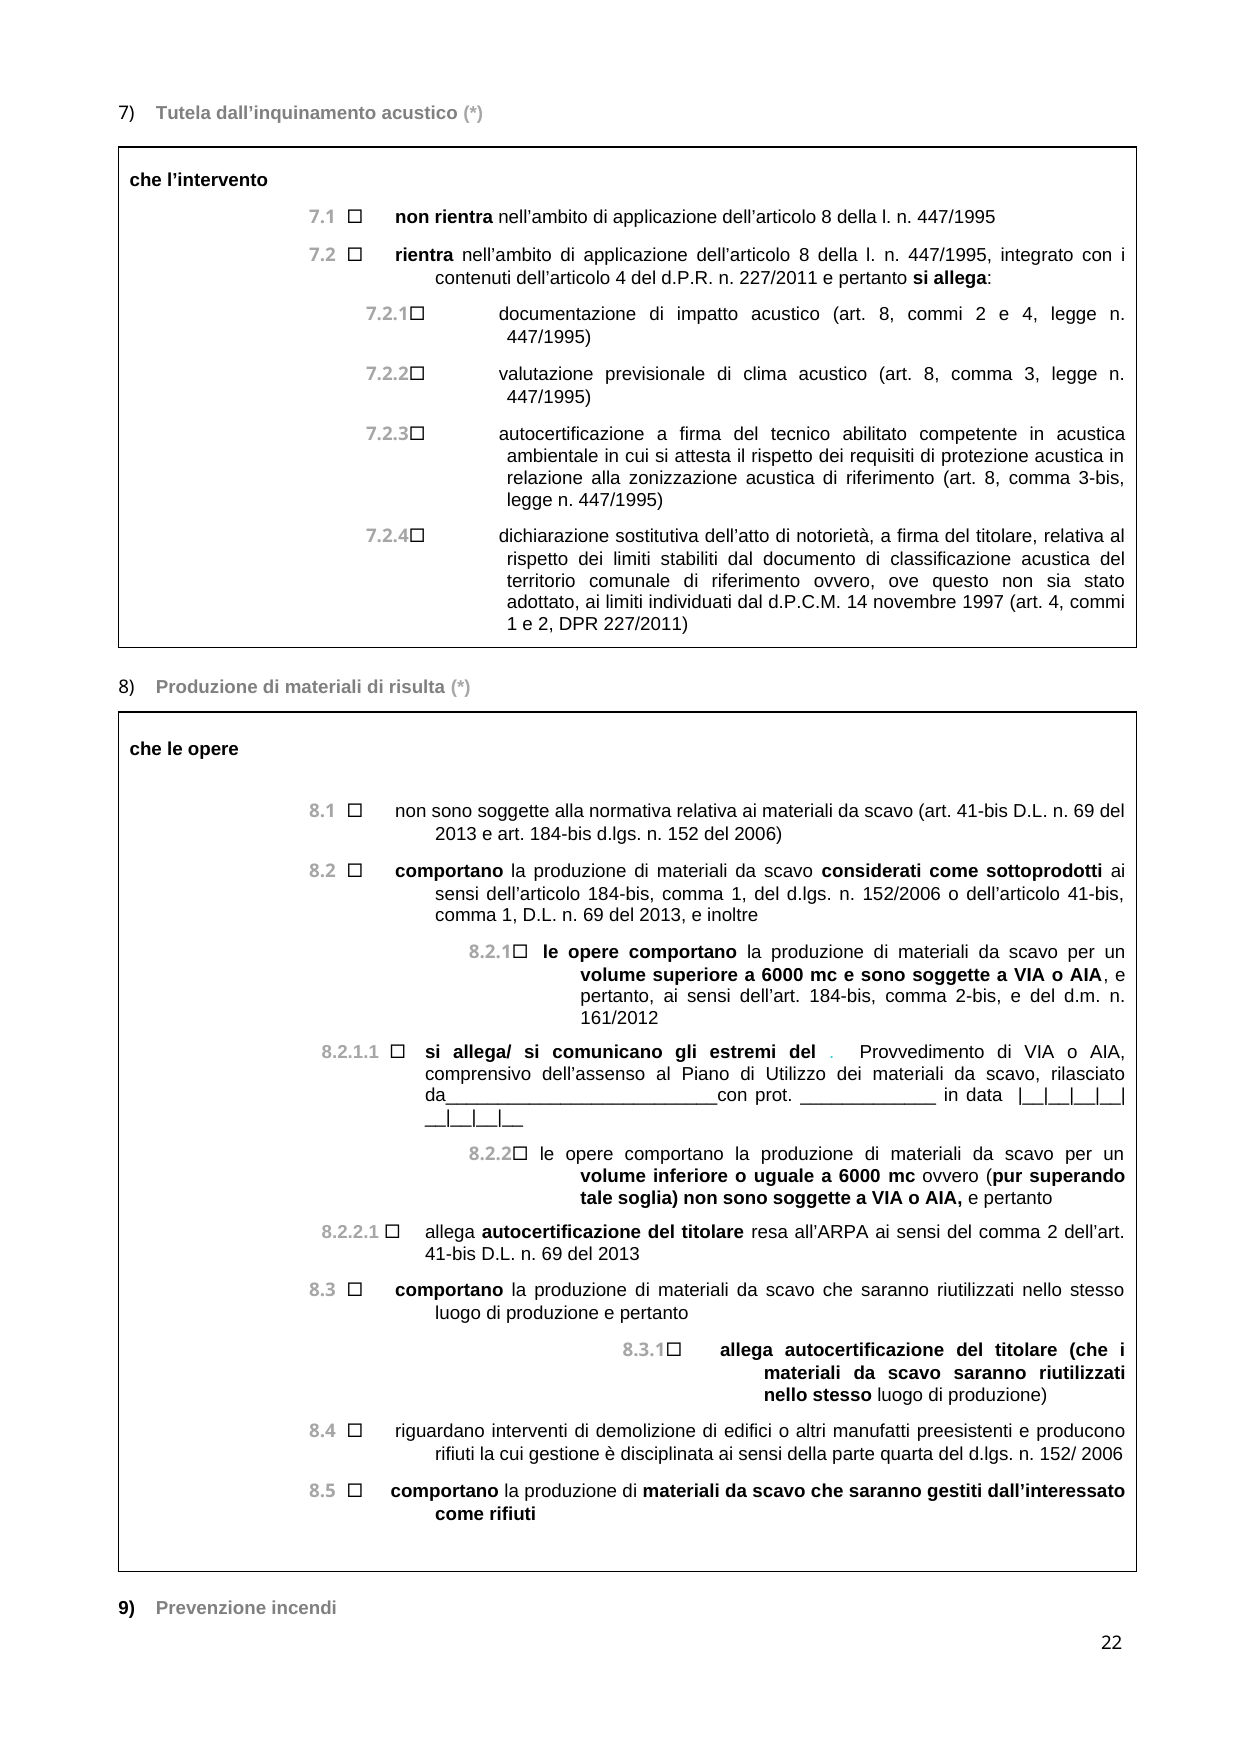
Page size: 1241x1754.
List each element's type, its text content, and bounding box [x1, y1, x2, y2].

list Prevenzione incendi [118, 1597, 1122, 1619]
table_header che le opere  non sono soggette alla normativa relativa ai materiali da scavo (art. 41-bis D.L. n. 69 del 2013 e art. 184-bis d.lgs. n. 152 del 2006)  comportano la produzione di materiali da scavo considerati come sottoprodotti ai sensi dell’articolo 184-bis, comma 1, del d.lgs. n. 152/2006 o dell’articolo 41-bis, comma 1, D.L. n. 69 del 2013, e inoltre  le opere comportano la produzione di materiali da scavo per un volume superiore a 6000 mc e sono soggette a VIA o AIA, e pertanto, ai sensi dell’art. 184-bis, comma 2-bis, e del d.m. n. 161/2012 8.2.1.1  si allega/ si comunicano gli estremi del . Provvedimento di VIA o AIA, comprensivo dell’assenso al Piano di Utilizzo dei materiali da scavo, rilasciato da__________________________con prot. _____________ in data |__|__|__|__|__|__|__|__  le opere comportano la produzione di materiali da scavo per un volume inferiore o uguale a 6000 mc ovvero (pur superando tale soglia) non sono soggette a VIA o AIA, e pertanto 8.2.2.1  allega autocertificazione del titolare resa all’ARPA ai sensi del comma 2 dell’art. 41-bis D.L. n. 69 del 2013  comportano la produzione di materiali da scavo che saranno riutilizzati nello stesso luogo di produzione e pertanto  allega autocertificazione del titolare (che i materiali da scavo saranno riutilizzati nello stesso luogo di produzione)  riguardano interventi di demolizione di edifici o altri manufatti preesistenti e producono rifiuti la cui gestione è disciplinata ai sensi della parte quarta del d.lgs. n. 152/ 2006  comportano la produzione di materiali da scavo che saranno gestiti dall’interessato come rifiuti [119, 713, 1136, 1571]
list Tutela dall’inquinamento acustico (*) [118, 99, 1122, 125]
table_header che l’intervento  non rientra nell’ambito di applicazione dell’articolo 8 della l. n. 447/1995  rientra nell’ambito di applicazione dell’articolo 8 della l. n. 447/1995, integrato con i contenuti dell’articolo 4 del d.P.R. n. 227/2011 e pertanto si allega:  documentazione di impatto acustico (art. 8, commi 2 e 4, legge n. 447/1995)  valutazione previsionale di clima acustico (art. 8, comma 3, legge n. 447/1995)  autocertificazione a firma del tecnico abilitato competente in acustica ambientale in cui si attesta il rispetto dei requisiti di protezione acustica in relazione alla zonizzazione acustica di riferimento (art. 8, comma 3-bis, legge n. 447/1995)  dichiarazione sostitutiva dell’atto di notorietà, a firma del titolare, relativa al rispetto dei limiti stabiliti dal documento di classificazione acustica del territorio comunale di riferimento ovvero, ove questo non sia stato adottato, ai limiti individuati dal d.P.C.M. 14 novembre 1997 (art. 4, commi 1 e 2, DPR 227/2011) [119, 148, 1136, 647]
list Produzione di materiali di risulta (*) [118, 673, 1122, 699]
